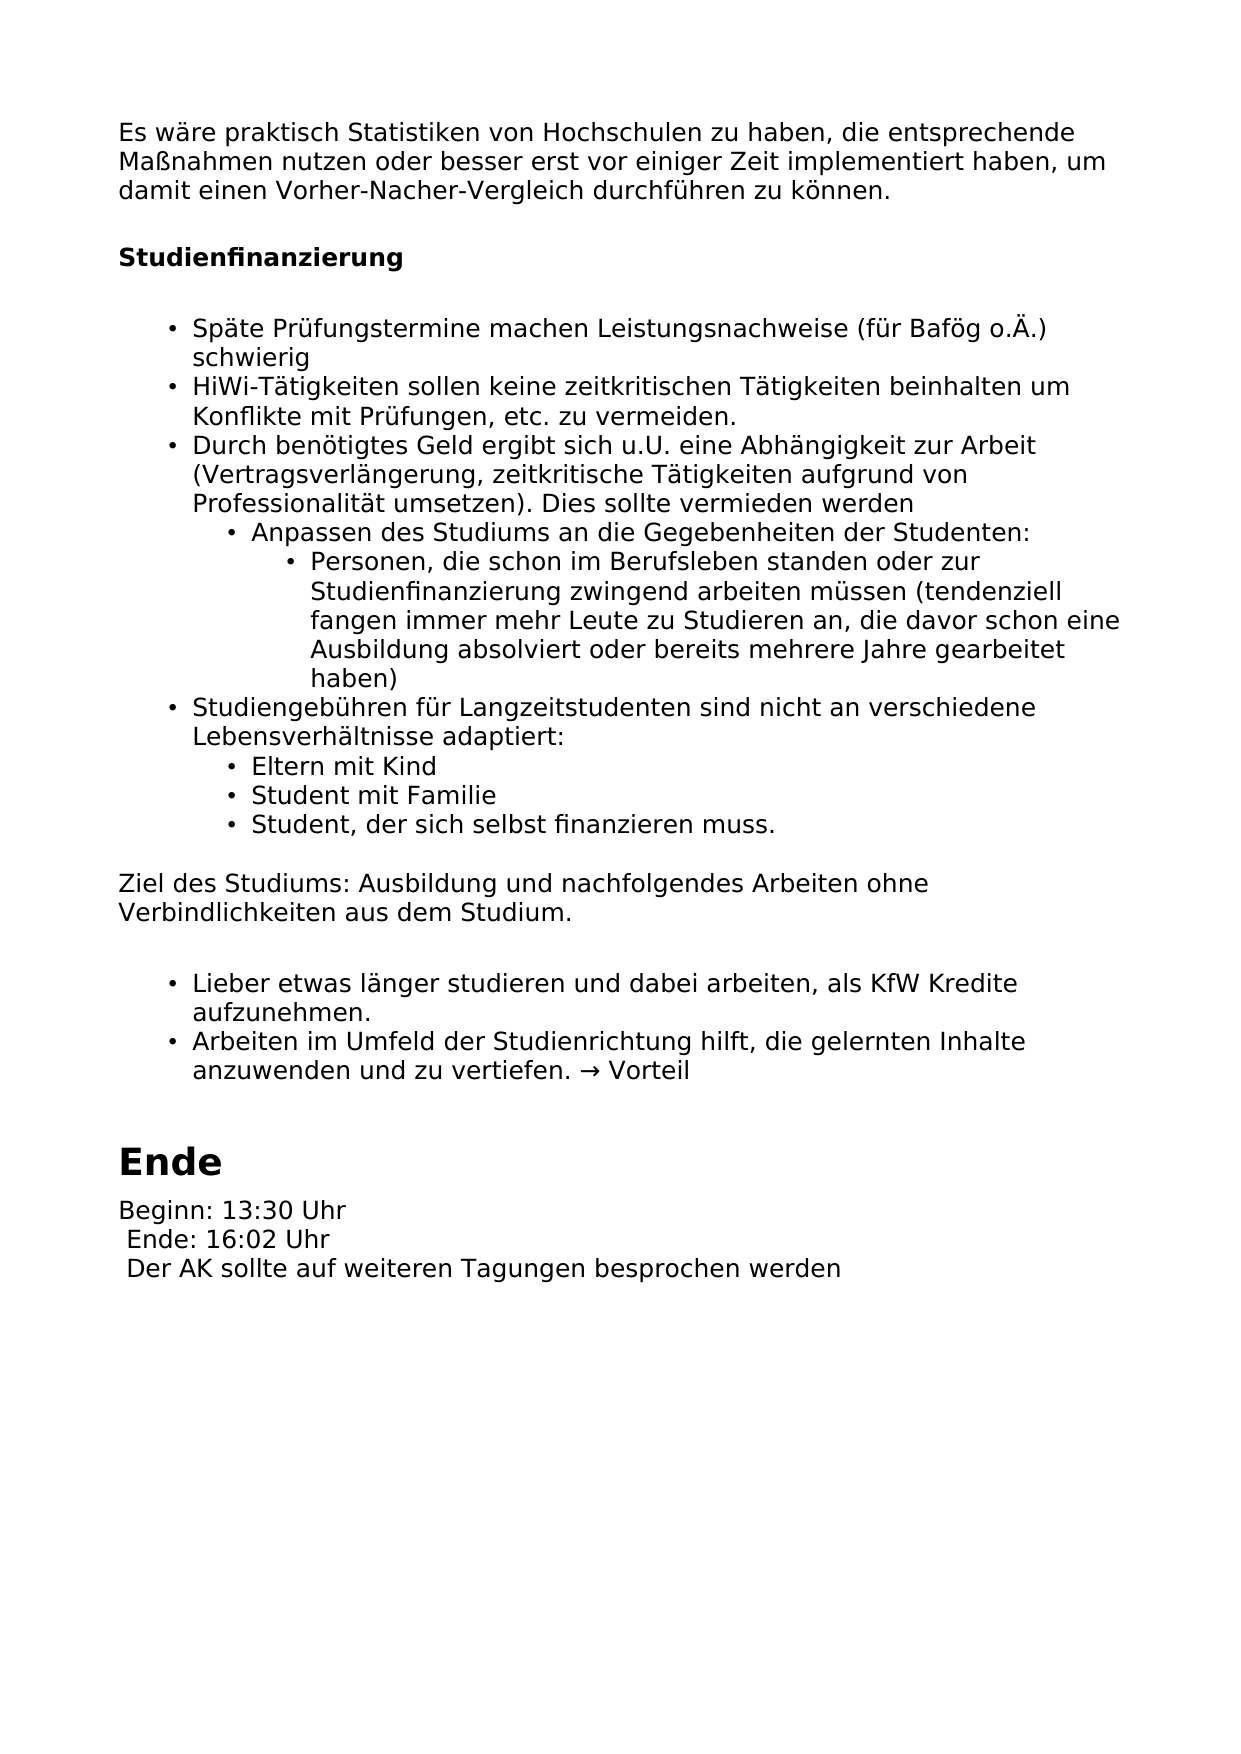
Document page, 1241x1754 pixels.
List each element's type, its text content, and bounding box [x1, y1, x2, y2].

list Anpassen des Studiums an die Gegebenheiten der Studenten: [236, 518, 1122, 548]
list Arbeiten im Umfeld der Studienrichtung hilft, die gelernten Inhalte anzuwenden und zu vertiefen. → Vorteil [177, 1027, 1122, 1086]
list Student mit Familie [236, 781, 1122, 810]
list HiWi-Tätigkeiten sollen keine zeitkritischen Tätigkeiten beinhalten um Konflikte mit Prüfungen, etc. zu vermeiden. [177, 373, 1122, 431]
list Späte Prüfungstermine machen Leistungsnachweise (für Bafög o.Ä.) schwierig [177, 314, 1122, 373]
list Student, der sich selbst finanzieren muss. [236, 810, 1122, 839]
list Lieber etwas länger studieren und dabei arbeiten, als KfW Kredite aufzunehmen. [177, 969, 1122, 1027]
list Studiengebühren für Langzeitstudenten sind nicht an verschiedene Lebensverhältnisse adaptiert: [177, 693, 1122, 752]
text Beginn: 13:30 Uhr Ende: 16:02 Uhr Der AK sollte auf weiteren Tagungen besprochen werden [118, 1196, 1122, 1284]
text Es wäre praktisch Statistiken von Hochschulen zu haben, die entsprechende Maßnahmen nutzen oder besser erst vor einiger Zeit implementiert haben, um damit einen Vorher-Nacher-Vergleich durchführen zu können. [118, 118, 1122, 206]
list Durch benötigtes Geld ergibt sich u.U. eine Abhängigkeit zur Arbeit (Vertragsverlängerung, zeitkritische Tätigkeiten aufgrund von Professionalität umsetzen). Dies sollte vermieden werden [177, 431, 1122, 518]
text Ziel des Studiums: Ausbildung und nachfolgendes Arbeiten ohne Verbindlichkeiten aus dem Studium. [118, 869, 1122, 927]
list Personen, die schon im Berufsleben standen oder zur Studienfinanzierung zwingend arbeiten müssen (tendenziell fangen immer mehr Leute zu Studieren an, die davor schon eine Ausbildung absolviert oder bereits mehrere Jahre gearbeitet haben) [295, 548, 1122, 693]
list Eltern mit Kind [236, 752, 1122, 781]
subtitle Ende [118, 1140, 1122, 1184]
subtitle Studienfinanzierung [118, 243, 1122, 272]
